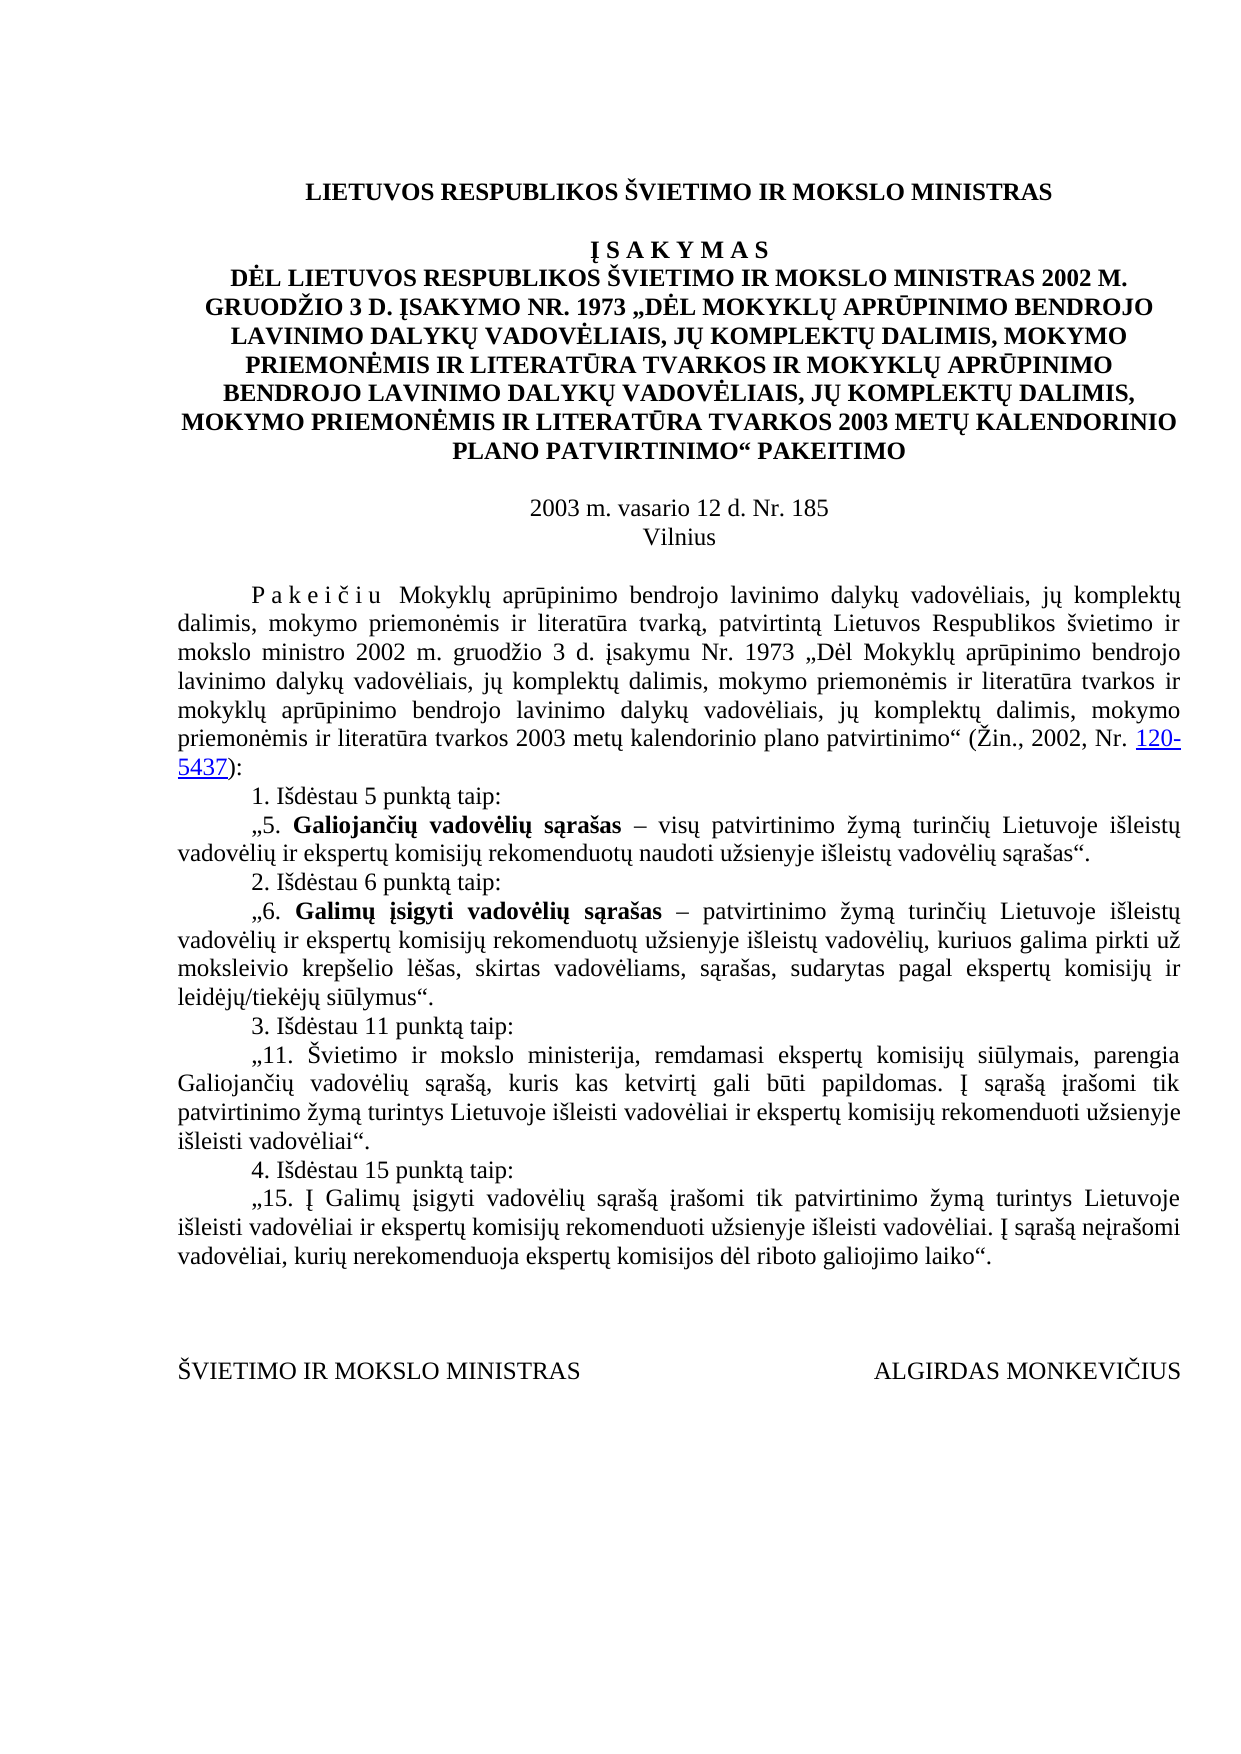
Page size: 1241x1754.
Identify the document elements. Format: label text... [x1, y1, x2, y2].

text DĖL LIETUVOS RESPUBLIKOS ŠVIETIMO IR MOKSLO MINISTRAS 2002 M. GRUODŽIO 3 D. ĮSAKYMO NR. 1973 „DĖL MOKYKLŲ APRŪPINIMO BENDROJO LAVINIMO DALYKŲ VADOVĖLIAIS, JŲ KOMPLEKTŲ DALIMIS, MOKYMO PRIEMONĖMIS IR LITERATŪRA TVARKOS IR MOKYKLŲ APRŪPINIMO BENDROJO LAVINIMO DALYKŲ VADOVĖLIAIS, JŲ KOMPLEKTŲ DALIMIS, MOKYMO PRIEMONĖMIS IR LITERATŪRA TVARKOS 2003 METŲ KALENDORINIO PLANO PATVIRTINIMO“ PAKEITIMO [177, 263, 1181, 465]
text 3. Išdėstau 11 punktą taip: [177, 1011, 1181, 1040]
text Vilnius [177, 522, 1181, 551]
text „11. Švietimo ir mokslo ministerija, remdamasi ekspertų komisijų siūlymais, parengia Galiojančių vadovėlių sąrašą, kuris kas ketvirtį gali būti papildomas. Į sąrašą įrašomi tik patvirtinimo žymą turintys Lietuvoje išleisti vadovėliai ir ekspertų komisijų rekomenduoti užsienyje išleisti vadovėliai“. [177, 1040, 1181, 1155]
text Į S A K Y M A S [177, 235, 1181, 263]
text „15. Į Galimų įsigyti vadovėlių sąrašą įrašomi tik patvirtinimo žymą turintys Lietuvoje išleisti vadovėliai ir ekspertų komisijų rekomenduoti užsienyje išleisti vadovėliai. Į sąrašą neįrašomi vadovėliai, kurių nerekomenduoja ekspertų komisijos dėl riboto galiojimo laiko“. [177, 1183, 1181, 1270]
text „6. Galimų įsigyti vadovėlių sąrašas – patvirtinimo žymą turinčių Lietuvoje išleistų vadovėlių ir ekspertų komisijų rekomenduotų užsienyje išleistų vadovėlių, kuriuos galima pirkti už moksleivio krepšelio lėšas, skirtas vadovėliams, sąrašas, sudarytas pagal ekspertų komisijų ir leidėjų/tiekėjų siūlymus“. [177, 896, 1181, 1011]
text 4. Išdėstau 15 punktą taip: [177, 1155, 1181, 1183]
text „5. Galiojančių vadovėlių sąrašas – visų patvirtinimo žymą turinčių Lietuvoje išleistų vadovėlių ir ekspertų komisijų rekomenduotų naudoti užsienyje išleistų vadovėlių sąrašas“. [177, 810, 1181, 867]
text ŠVIETIMO IR MOKSLO MINISTRAS ALGIRDAS MONKEVIČIUS [177, 1356, 1181, 1385]
text Pakeičiu Mokyklų aprūpinimo bendrojo lavinimo dalykų vadovėliais, jų komplektų dalimis, mokymo priemonėmis ir literatūra tvarką, patvirtintą Lietuvos Respublikos švietimo ir mokslo ministro 2002 m. gruodžio 3 d. įsakymu Nr. 1973 „Dėl Mokyklų aprūpinimo bendrojo lavinimo dalykų vadovėliais, jų komplektų dalimis, mokymo priemonėmis ir literatūra tvarkos ir mokyklų aprūpinimo bendrojo lavinimo dalykų vadovėliais, jų komplektų dalimis, mokymo priemonėmis ir literatūra tvarkos 2003 metų kalendorinio plano patvirtinimo“ (Žin., 2002, Nr. 120-5437): [177, 580, 1181, 781]
text 2003 m. vasario 12 d. Nr. 185 [177, 493, 1181, 522]
text LIETUVOS RESPUBLIKOS ŠVIETIMO IR MOKSLO MINISTRAS [177, 177, 1181, 206]
text 2. Išdėstau 6 punktą taip: [177, 867, 1181, 896]
text 1. Išdėstau 5 punktą taip: [177, 781, 1181, 810]
